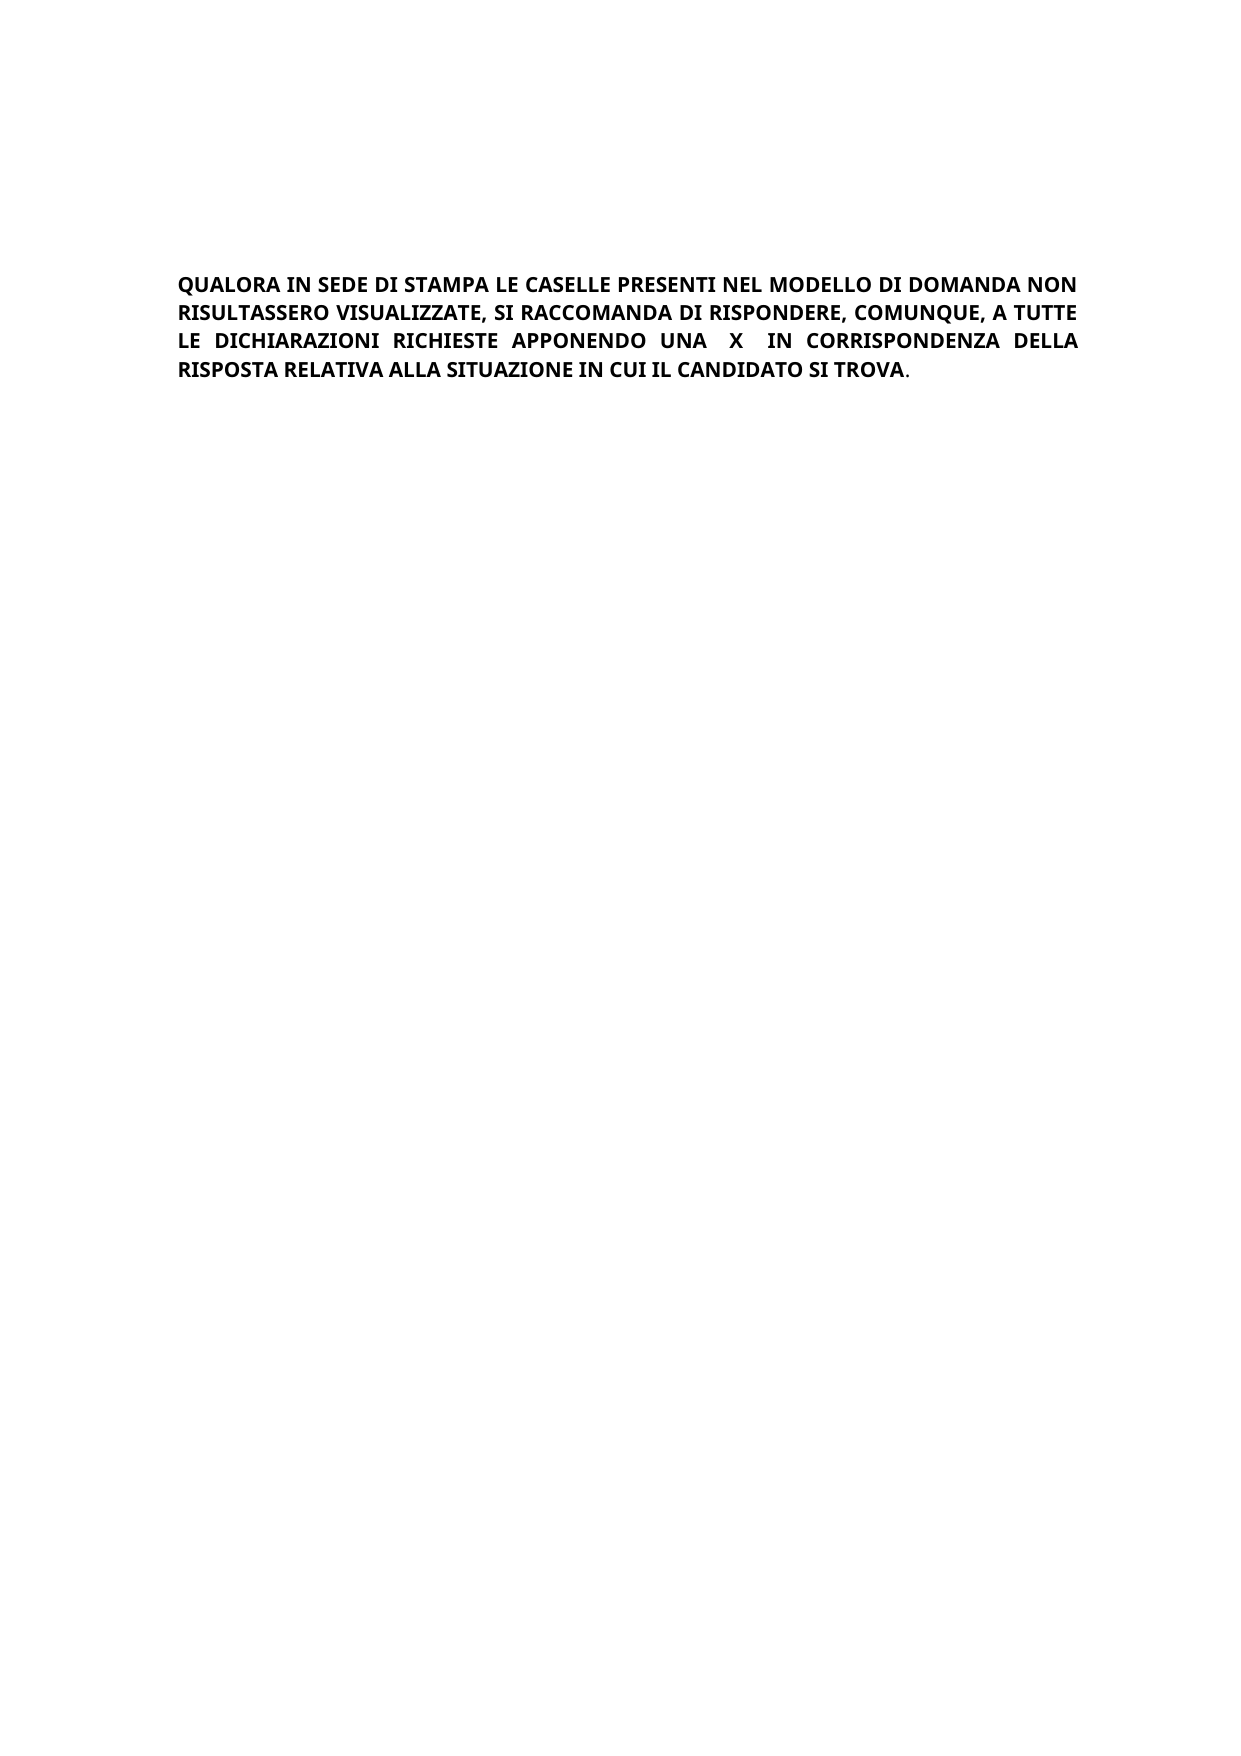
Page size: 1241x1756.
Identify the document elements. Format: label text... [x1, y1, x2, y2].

text QUALORA IN SEDE DI STAMPA LE CASELLE PRESENTI NEL MODELLO DI DOMANDA NON RISULTASSERO VISUALIZZATE, SI RACCOMANDA DI RISPONDERE, COMUNQUE, A TUTTE LE DICHIARAZIONI RICHIESTE APPONENDO UNA X IN CORRISPONDENZA DELLA RISPOSTA RELATIVA ALLA SITUAZIONE IN CUI IL CANDIDATO SI TROVA. [177, 270, 1078, 383]
